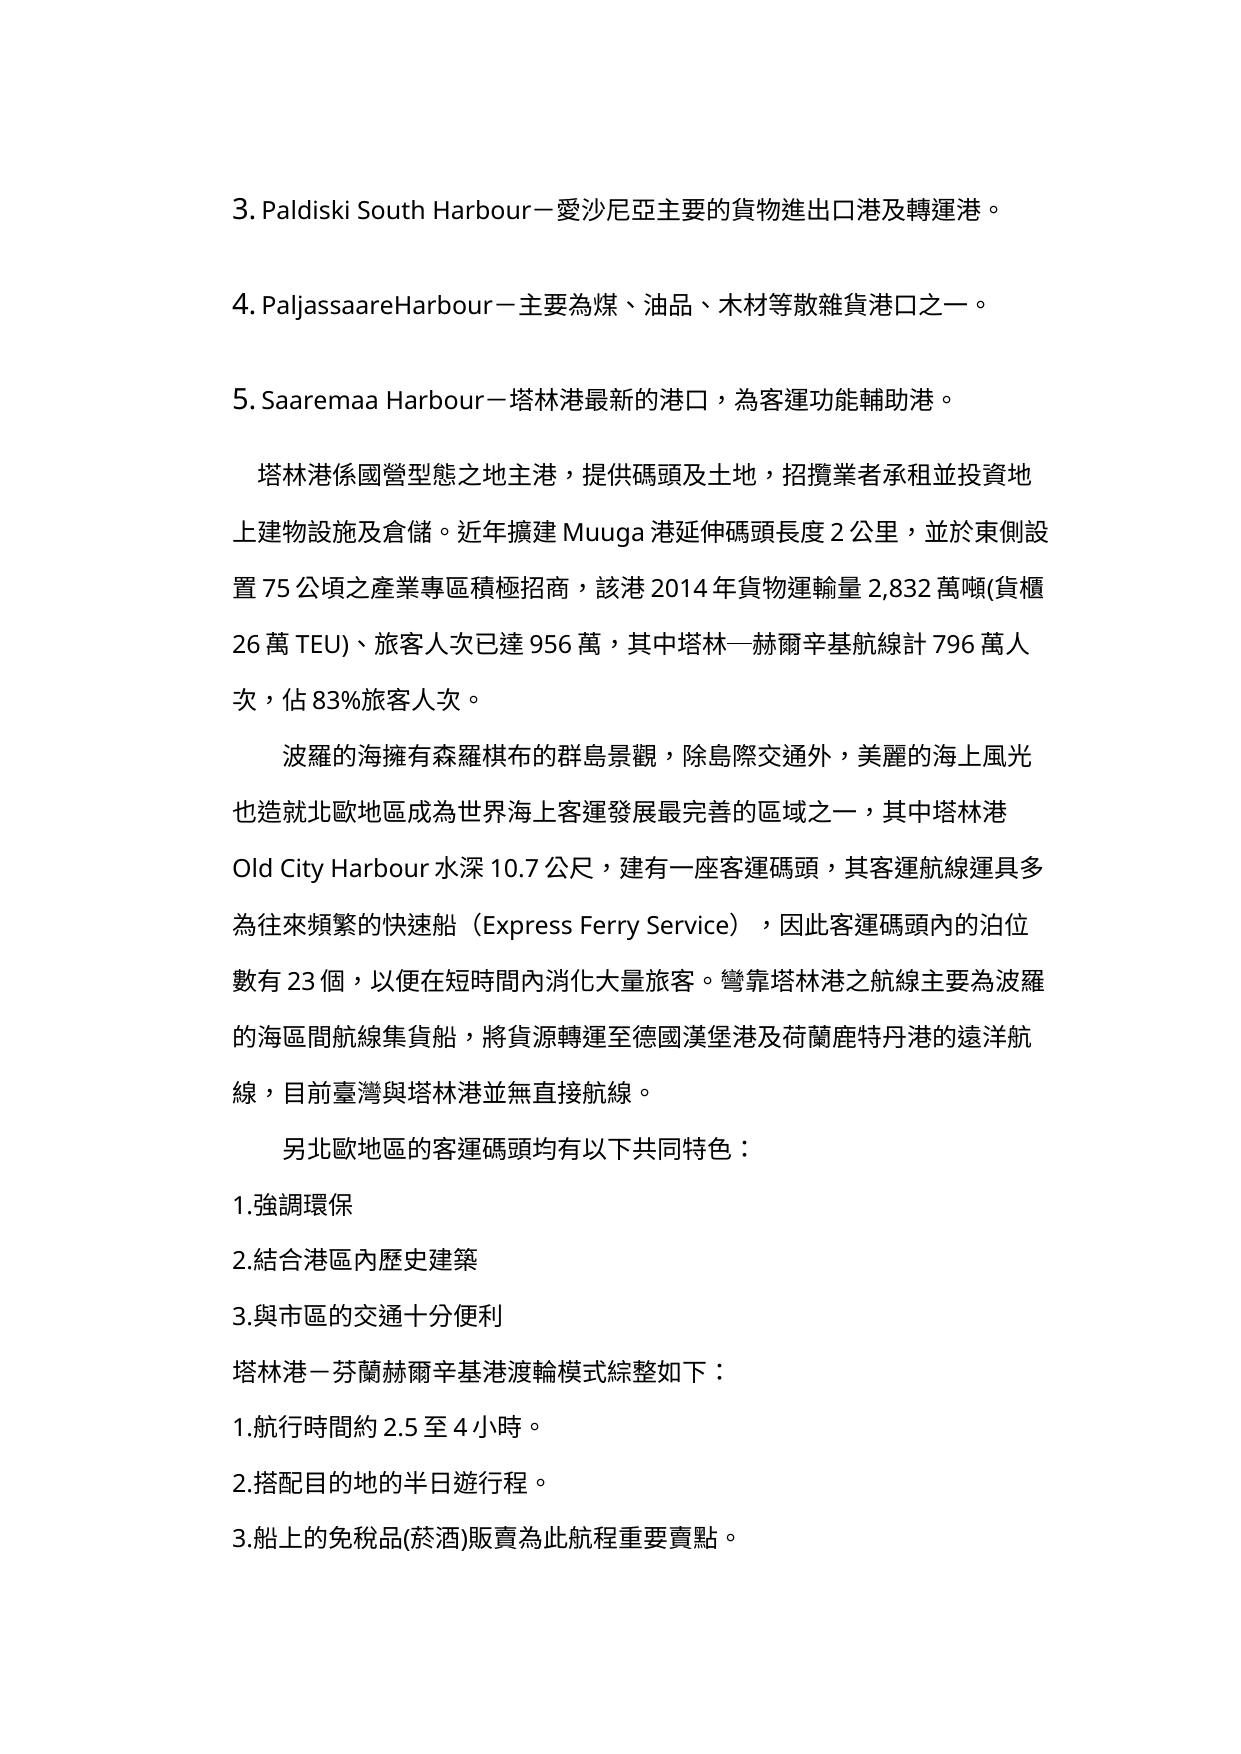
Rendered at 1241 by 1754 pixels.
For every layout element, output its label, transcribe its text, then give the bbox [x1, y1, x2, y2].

text 另北歐地區的客運碼頭均有以下共同特色： [232, 1123, 1053, 1160]
text 2.搭配目的地的半日遊行程。 [232, 1456, 1053, 1494]
text 1.航行時間約2.5至4小時。 [232, 1401, 1053, 1438]
list Paldiski South Harbour－愛沙尼亞主要的貨物進出口港及轉運港。 [232, 164, 1053, 239]
text 3.與市區的交通十分便利 [232, 1289, 1053, 1327]
text 波羅的海擁有森羅棋布的群島景觀，除島際交通外，美麗的海上風光也造就北歐地區成為世界海上客運發展最完善的區域之一，其中塔林港Old City Harbour水深10.7公尺，建有一座客運碼頭，其客運航線運具多為往來頻繁的快速船（Express Ferry Service），因此客運碼頭內的泊位數有23個，以便在短時間內消化大量旅客。彎靠塔林港之航線主要為波羅的海區間航線集貨船，將貨源轉運至德國漢堡港及荷蘭鹿特丹港的遠洋航線，目前臺灣與塔林港並無直接航線。 [232, 729, 1053, 1104]
text 塔林港係國營型態之地主港，提供碼頭及土地，招攬業者承租並投資地上建物設施及倉儲。近年擴建Muuga港延伸碼頭長度2公里，並於東側設置75公頃之產業專區積極招商，該港2014年貨物運輸量2,832萬噸(貨櫃26萬TEU)、旅客人次已達956萬，其中塔林─赫爾辛基航線計796萬人次，佔83%旅客人次。 [232, 449, 1053, 711]
list PaljassaareHarbour－主要為煤、油品、木材等散雜貨港口之一。 [232, 259, 1053, 334]
list Saaremaa Harbour－塔林港最新的港口，為客運功能輔助港。 [232, 354, 1053, 429]
text 1.強調環保 [232, 1178, 1053, 1216]
text 3.船上的免稅品(菸酒)販賣為此航程重要賣點。 [232, 1512, 1053, 1549]
text 2.結合港區內歷史建築 [232, 1234, 1053, 1271]
text 塔林港－芬蘭赫爾辛基港渡輪模式綜整如下： [232, 1345, 1053, 1383]
